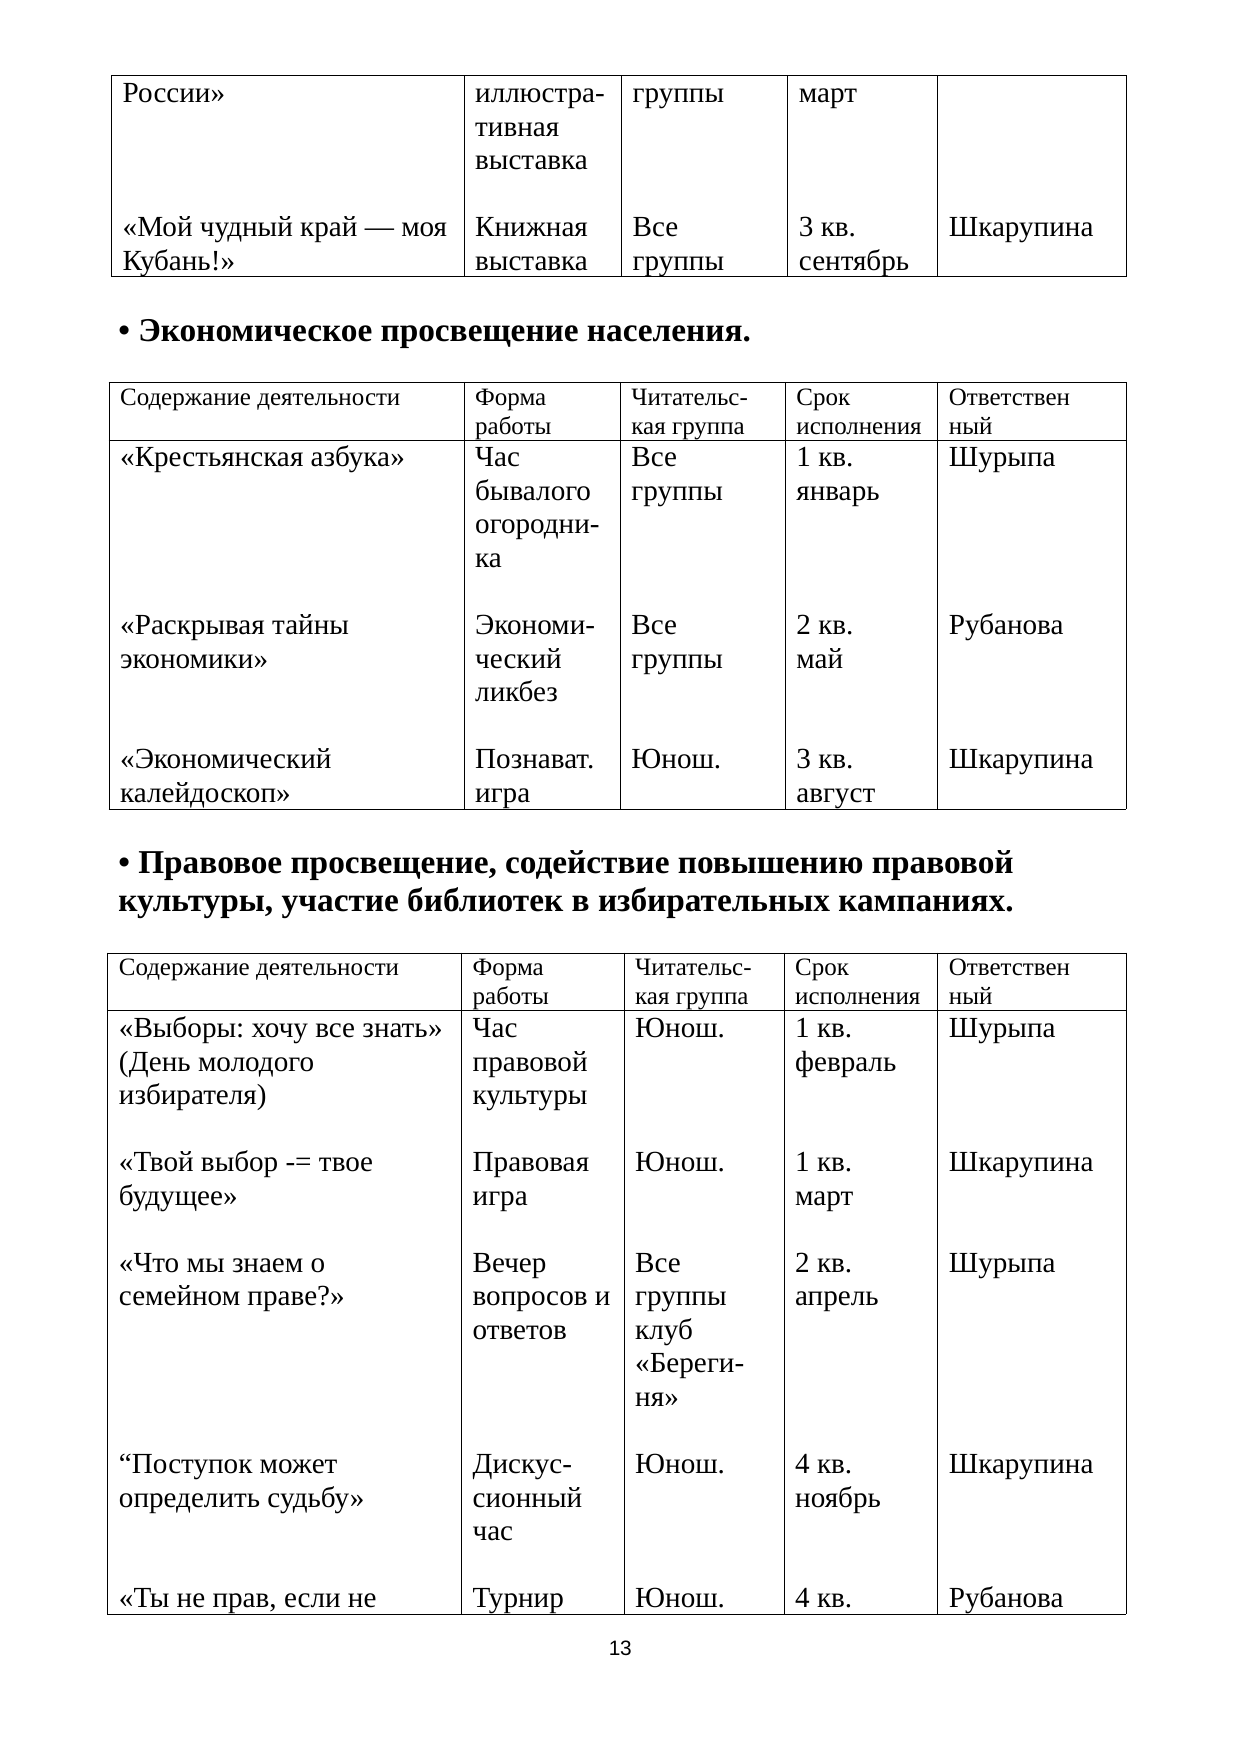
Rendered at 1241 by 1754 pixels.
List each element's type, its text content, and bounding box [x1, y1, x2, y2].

table_cell Все группы Все группы Юнош. [621, 441, 785, 808]
table_header Ответствен ный [938, 954, 1126, 1010]
table_cell «Выборы: хочу все знать» (День молодого избирателя) «Твой выбор -= твое будущее» «Что мы знаем о семейном праве?» “Поступок может определить судьбу» «Ты не прав, если не [108, 1011, 461, 1614]
table_cell Шурыпа Шкарупина Шурыпа Шкарупина Рубанова [938, 1011, 1126, 1614]
table_header Ответствен ный [938, 383, 1126, 439]
table_header Читательс-кая группа [625, 954, 784, 1010]
table_header Читательс-кая группа [621, 383, 785, 439]
table_header Содержание деятельности [108, 954, 461, 1010]
table_header Форма работы [462, 954, 624, 1010]
table_header Содержание деятельности [110, 383, 464, 439]
table_cell март 3 кв. сентябрь [788, 76, 937, 276]
table_cell 1 кв. январь 2 кв. май 3 кв. август [786, 441, 937, 808]
table_header Срок исполнения [785, 954, 937, 1010]
table_cell Час правовой культуры Правовая игра Вечер вопросов и ответов Дискус- сионный час Турнир [462, 1011, 624, 1614]
table_cell Час бывалого огородни-ка Экономи-ческий ликбез Познават. игра [465, 441, 620, 808]
table_header Срок исполнения [786, 383, 937, 439]
table_cell группы Все группы [622, 76, 787, 276]
table_cell 1 кв. февраль 1 кв. март 2 кв. апрель 4 кв. ноябрь 4 кв. [785, 1011, 937, 1614]
table_cell Шурыпа Рубанова Шкарупина [938, 441, 1126, 808]
table_cell «Крестьянская азбука» «Раскрывая тайны экономики» «Экономический калейдоскоп» [110, 441, 464, 808]
table_cell иллюстра-тивная выставка Книжная выставка [465, 76, 621, 276]
text • Экономическое просвещение населения. [118, 310, 1122, 348]
table_cell Юнош. Юнош. Все группы клуб «Береги-ня» Юнош. Юнош. [625, 1011, 784, 1614]
table_header Форма работы [465, 383, 620, 439]
table_cell России» «Мой чудный край — моя Кубань!» [112, 76, 464, 276]
text • Правовое просвещение, содействие повышению правовой культуры, участие библиотек в избирательных кампаниях. [118, 842, 1122, 919]
table_cell Шкарупина [938, 76, 1126, 276]
